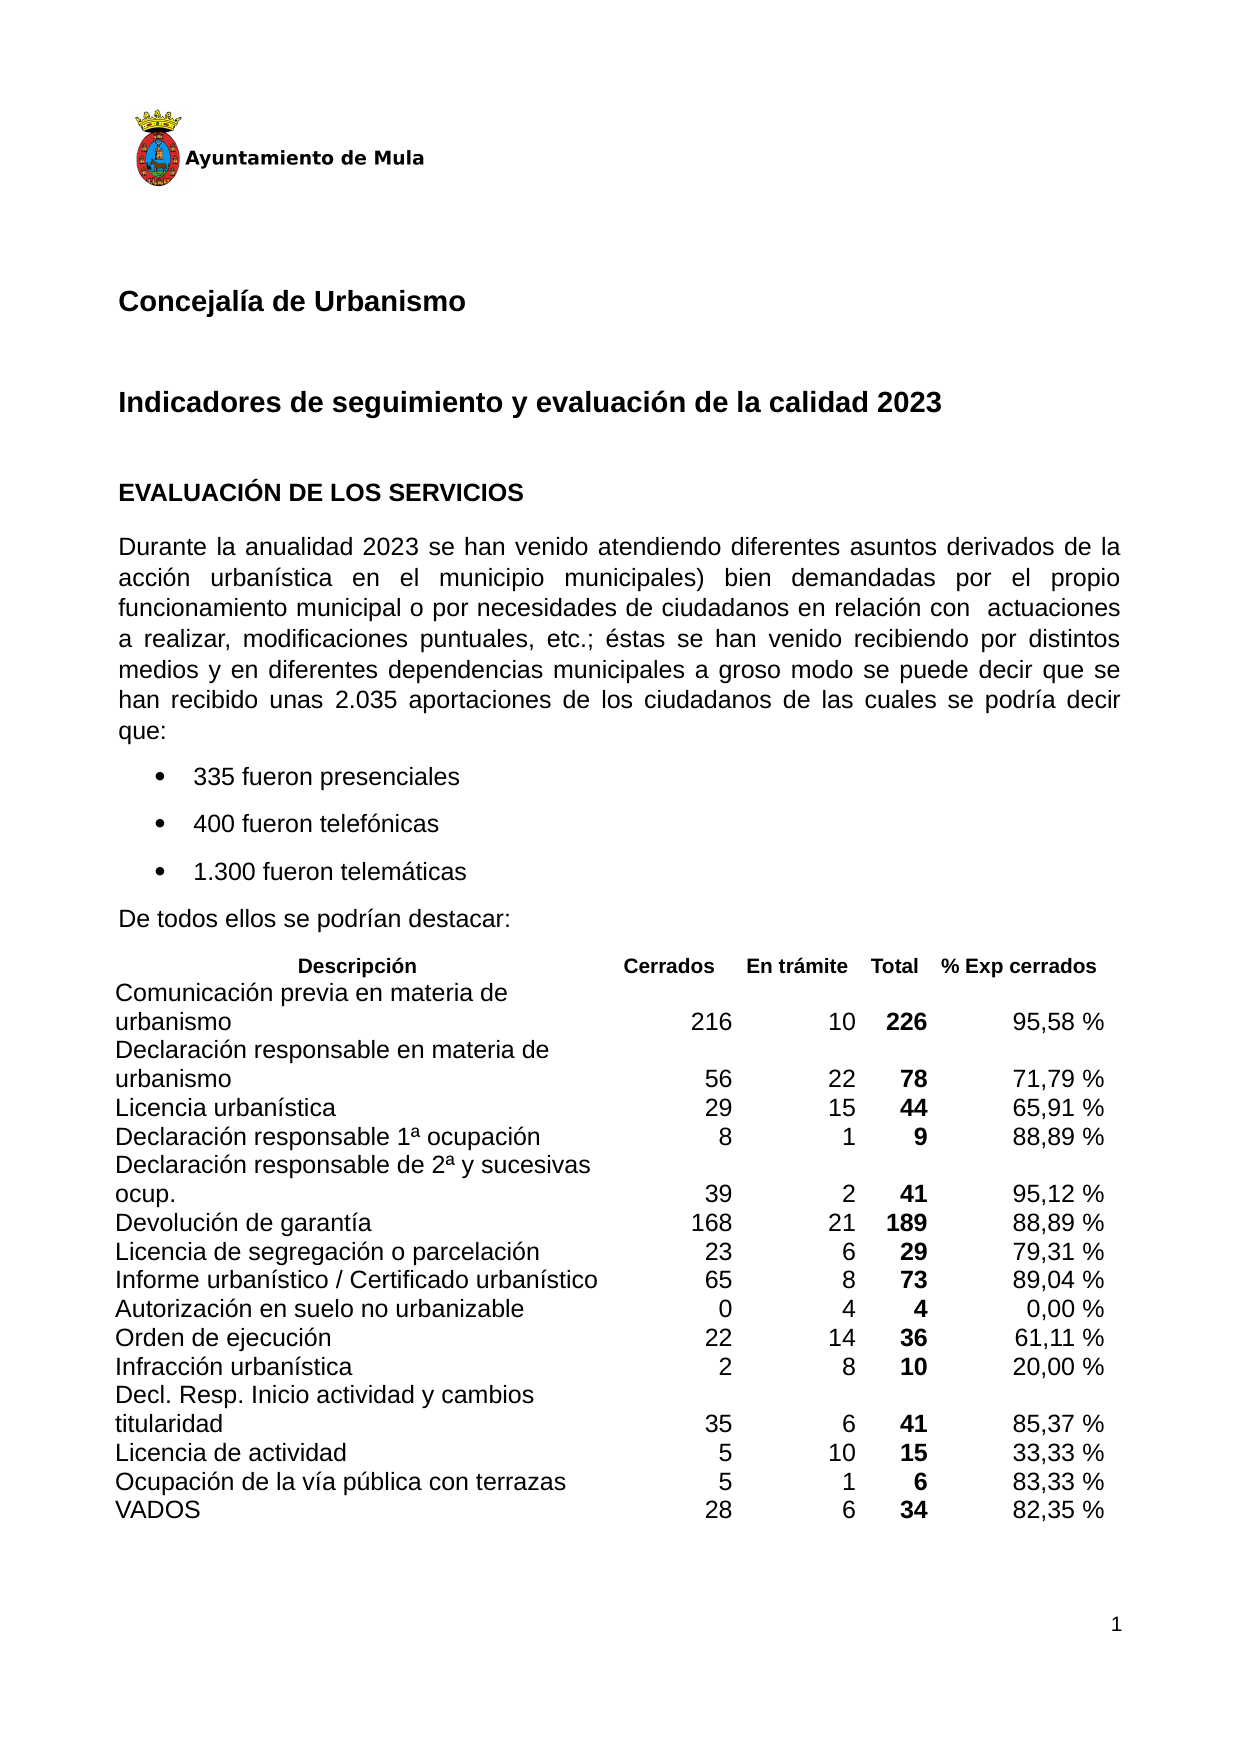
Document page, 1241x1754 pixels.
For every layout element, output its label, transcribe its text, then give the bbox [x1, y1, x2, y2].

table_cell 71,79 % [931, 1035, 1107, 1093]
list 1.300 fueron telemáticas [156, 856, 1122, 885]
table_cell 83,33 % [931, 1466, 1107, 1495]
table_cell 1 [735, 1466, 859, 1495]
table_cell Ocupación de la vía pública con terrazas [112, 1466, 602, 1495]
table_cell 8 [735, 1351, 859, 1380]
table_cell Declaración responsable en materia de urbanismo [112, 1035, 602, 1093]
table_cell 65 [603, 1265, 735, 1294]
table_cell Declaración responsable de 2ª y sucesivas ocup. [112, 1150, 602, 1208]
table_cell Licencia urbanística [112, 1093, 602, 1121]
table_cell 9 [859, 1121, 931, 1150]
table_cell Devolución de garantía [112, 1208, 602, 1236]
table_cell 15 [859, 1438, 931, 1466]
table_cell 4 [735, 1294, 859, 1323]
table_cell 29 [859, 1236, 931, 1265]
table_cell 56 [603, 1035, 735, 1093]
table_cell 73 [859, 1265, 931, 1294]
table_cell 6 [735, 1236, 859, 1265]
table_cell 0,00 % [931, 1294, 1107, 1323]
table_cell 22 [603, 1323, 735, 1351]
table_cell 28 [603, 1495, 735, 1524]
table_cell Infracción urbanística [112, 1351, 602, 1380]
table_cell 78 [859, 1035, 931, 1093]
table_cell 61,11 % [931, 1323, 1107, 1351]
table_cell 2 [735, 1150, 859, 1208]
table_cell 82,35 % [931, 1495, 1107, 1524]
table_header Total [859, 951, 931, 978]
table_cell Licencia de actividad [112, 1438, 602, 1466]
table_cell 21 [735, 1208, 859, 1236]
table_cell 4 [859, 1294, 931, 1323]
table_header Cerrados [603, 951, 735, 978]
table_cell 5 [603, 1466, 735, 1495]
table_cell 95,58 % [931, 978, 1107, 1035]
table_cell 88,89 % [931, 1208, 1107, 1236]
table_cell 5 [603, 1438, 735, 1466]
table_cell 95,12 % [931, 1150, 1107, 1208]
table_cell 35 [603, 1380, 735, 1438]
table_cell 2 [603, 1351, 735, 1380]
table_cell VADOS [112, 1495, 602, 1524]
table_cell Declaración responsable 1ª ocupación [112, 1121, 602, 1150]
table_header En trámite [735, 951, 859, 978]
table_cell 1 [735, 1121, 859, 1150]
table_cell 6 [859, 1466, 931, 1495]
text EVALUACIÓN DE LOS SERVICIOS [118, 478, 1122, 507]
table_cell 22 [735, 1035, 859, 1093]
table_cell 216 [603, 978, 735, 1035]
table_cell 89,04 % [931, 1265, 1107, 1294]
picture [118, 101, 447, 206]
table_cell 41 [859, 1380, 931, 1438]
table_header % Exp cerrados [931, 951, 1107, 978]
list De todos ellos se podrían destacar: [118, 904, 1122, 933]
list 335 fueron presenciales [156, 762, 1122, 791]
table_cell 189 [859, 1208, 931, 1236]
table_cell 10 [735, 978, 859, 1035]
table_cell 79,31 % [931, 1236, 1107, 1265]
table_header Descripción [112, 951, 602, 978]
table_cell 34 [859, 1495, 931, 1524]
table_cell Informe urbanístico / Certificado urbanístico [112, 1265, 602, 1294]
text Indicadores de seguimiento y evaluación de la calidad 2023 [118, 385, 1122, 418]
table_cell 168 [603, 1208, 735, 1236]
table_cell Orden de ejecución [112, 1323, 602, 1351]
table_cell 36 [859, 1323, 931, 1351]
table_cell 23 [603, 1236, 735, 1265]
table_cell 0 [603, 1294, 735, 1323]
table_cell 20,00 % [931, 1351, 1107, 1380]
table_cell 6 [735, 1495, 859, 1524]
table_cell 8 [603, 1121, 735, 1150]
table_cell Autorización en suelo no urbanizable [112, 1294, 602, 1323]
table_cell 39 [603, 1150, 735, 1208]
table_cell 44 [859, 1093, 931, 1121]
list Durante la anualidad 2023 se han venido atendiendo diferentes asuntos derivados de la acción urbanística en el municipio municipales) bien demandadas por el propio funcionamiento municipal o por necesidades de ciudadanos en relación con actuaciones a realizar, modificaciones puntuales, etc.; éstas se han venido recibiendo por distintos medios y en diferentes dependencias municipales a groso modo se puede decir que se han recibido unas 2.035 aportaciones de los ciudadanos de las cuales se podría decir que: [118, 532, 1122, 745]
table_cell 33,33 % [931, 1438, 1107, 1466]
list 400 fueron telefónicas [156, 809, 1122, 838]
table_cell 65,91 % [931, 1093, 1107, 1121]
text Concejalía de Urbanismo [118, 284, 1122, 318]
table_cell 226 [859, 978, 931, 1035]
table_cell 15 [735, 1093, 859, 1121]
table_cell 29 [603, 1093, 735, 1121]
table_cell 10 [735, 1438, 859, 1466]
table_cell 88,89 % [931, 1121, 1107, 1150]
table_cell Comunicación previa en materia de urbanismo [112, 978, 602, 1035]
table_cell Licencia de segregación o parcelación [112, 1236, 602, 1265]
table_cell 8 [735, 1265, 859, 1294]
table_cell 41 [859, 1150, 931, 1208]
table_cell 14 [735, 1323, 859, 1351]
table_cell Decl. Resp. Inicio actividad y cambios titularidad [112, 1380, 602, 1438]
table_cell 10 [859, 1351, 931, 1380]
table_cell 85,37 % [931, 1380, 1107, 1438]
table_cell 6 [735, 1380, 859, 1438]
